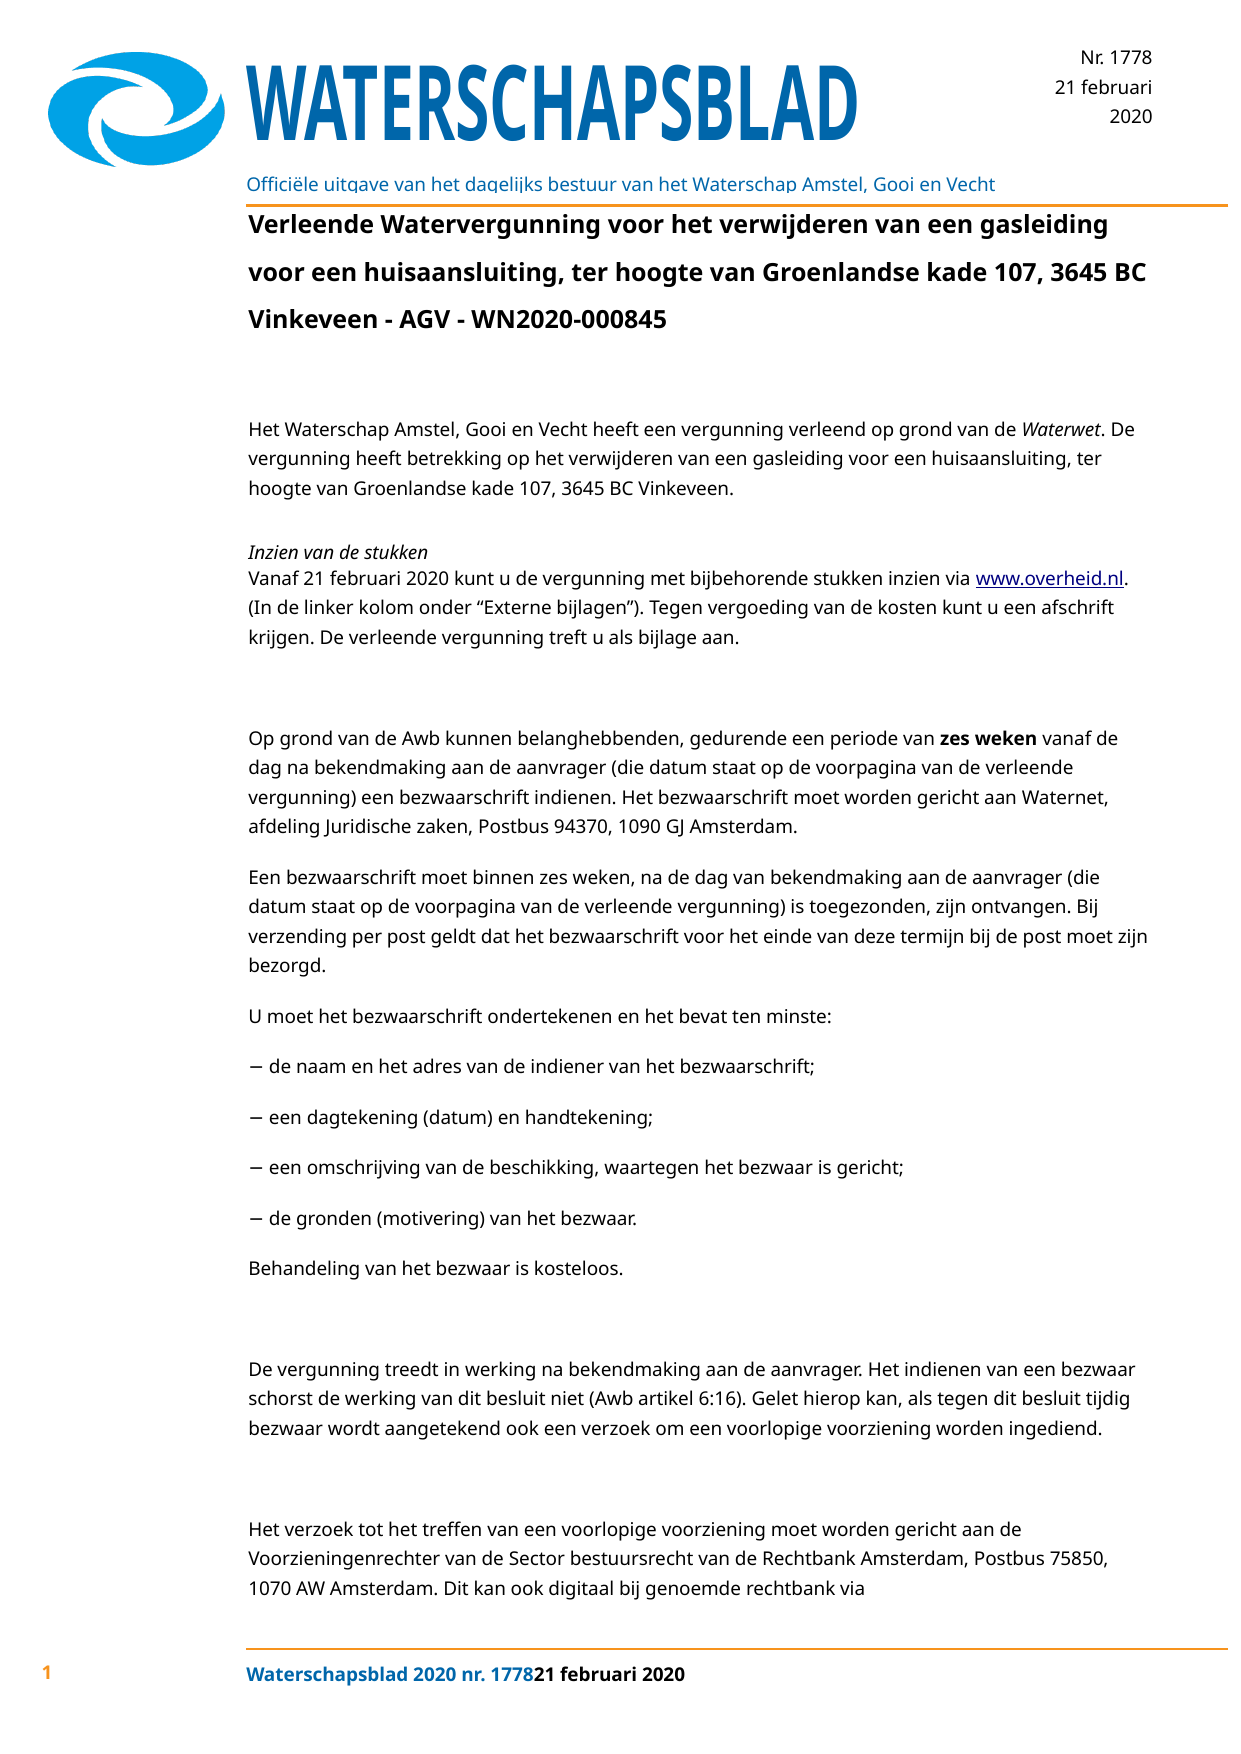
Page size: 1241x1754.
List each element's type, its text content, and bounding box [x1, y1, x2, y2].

text − de naam en het adres van de indiener van het bezwaarschrift; [248, 1053, 1152, 1079]
text U moet het bezwaarschrift ondertekenen en het bevat ten minste: [248, 1003, 1152, 1029]
text − de gronden (motivering) van het bezwaar. [248, 1205, 1152, 1231]
picture [41, 47, 231, 172]
text Het Waterschap Amstel, Gooi en Vecht heeft een vergunning verleend op grond van de Waterwet. De vergunning heeft betrekking op het verwijderen van een gasleiding voor een huisaansluiting, ter hoogte van Groenlandse kade 107, 3645 BC Vinkeveen. [248, 416, 1152, 501]
text Verleende Watervergunning voor het verwijderen van een gasleiding voor een huisaansluiting, ter hoogte van Groenlandse kade 107, 3645 BC Vinkeveen - AGV - WN2020-000845 [248, 207, 1152, 336]
text − een omschrijving van de beschikking, waartegen het bezwaar is gericht; [248, 1154, 1152, 1180]
text Inzien van de stukken [248, 539, 1152, 565]
text Behandeling van het bezwaar is kosteloos. [248, 1255, 1152, 1281]
text Het verzoek tot het treffen van een voorlopige voorziening moet worden gericht aan de Voorzieningenrechter van de Sector bestuursrecht van de Rechtbank Amsterdam, Postbus 75850, 1070 AW Amsterdam. Dit kan ook digitaal bij genoemde rechtbank via [248, 1516, 1152, 1601]
text Een bezwaarschrift moet binnen zes weken, na de dag van bekendmaking aan de aanvrager (die datum staat op de voorpagina van de verleende vergunning) is toegezonden, zijn ontvangen. Bij verzending per post geldt dat het bezwaarschrift voor het einde van deze termijn bij de post moet zijn bezorgd. [248, 864, 1152, 978]
text − een dagtekening (datum) en handtekening; [248, 1104, 1152, 1130]
text Vanaf 21 februari 2020 kunt u de vergunning met bijbehorende stukken inzien via www.overheid.nl. (In de linker kolom onder “Externe bijlagen”). Tegen vergoeding van de kosten kunt u een afschrift krijgen. De verleende vergunning treft u als bijlage aan. [248, 565, 1152, 650]
text De vergunning treedt in werking na bekendmaking aan de aanvrager. Het indienen van een bezwaar schorst de werking van dit besluit niet (Awb artikel 6:16). Gelet hierop kan, als tegen dit besluit tijdig bezwaar wordt aangetekend ook een verzoek om een voorlopige voorziening worden ingediend. [248, 1356, 1152, 1441]
text Op grond van de Awb kunnen belanghebbenden, gedurende een periode van zes weken vanaf de dag na bekendmaking aan de aanvrager (die datum staat op de voorpagina van de verleende vergunning) een bezwaarschrift indienen. Het bezwaarschrift moet worden gericht aan Waternet, afdeling Juridische zaken, Postbus 94370, 1090 GJ Amsterdam. [248, 725, 1152, 839]
